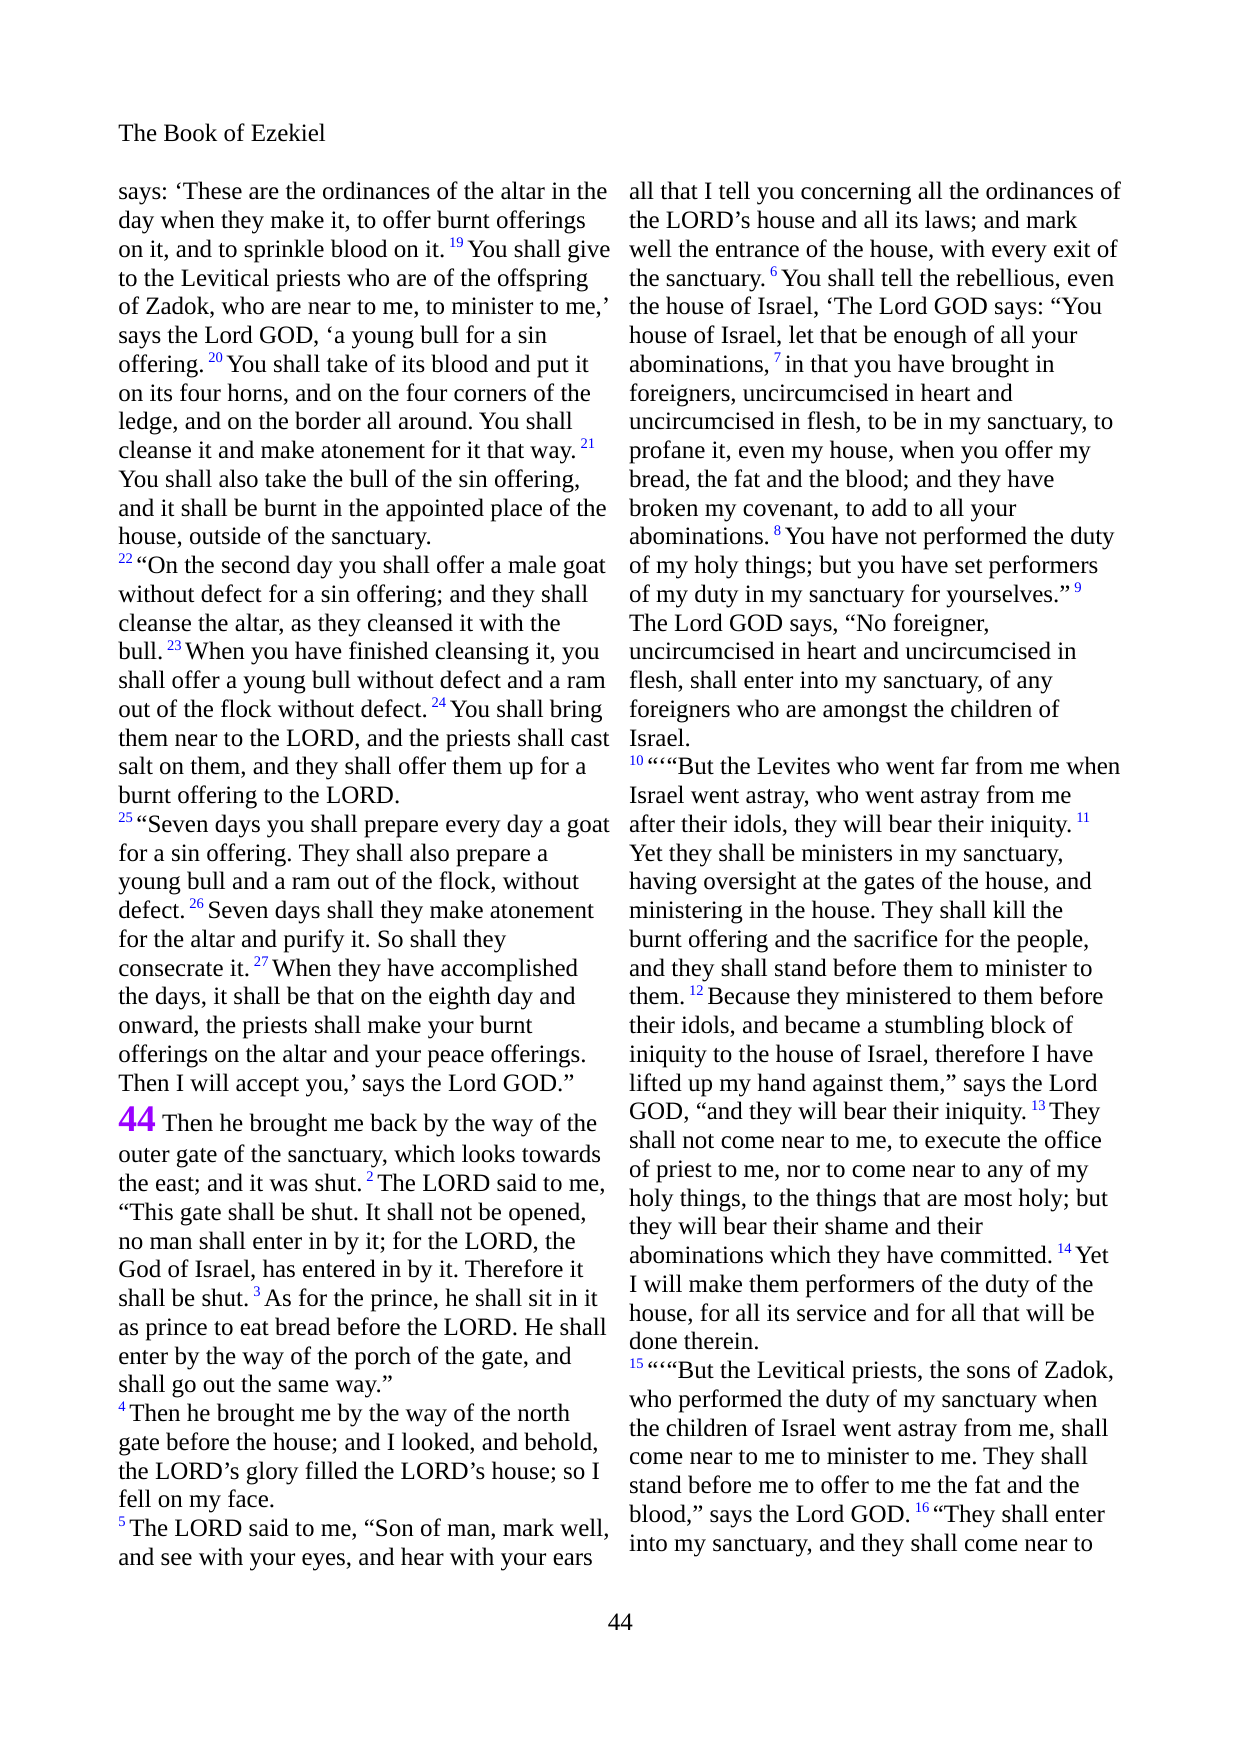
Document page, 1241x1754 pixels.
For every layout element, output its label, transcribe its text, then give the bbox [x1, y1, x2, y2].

text all that I tell you concerning all the ordinances of the LORD’s house and all its laws; and mark well the entrance of the house, with every exit of the sanctuary. 6 You shall tell the rebellious, even the house of Israel, ‘The Lord GOD says: “You house of Israel, let that be enough of all your abominations, 7 in that you have brought in foreigners, uncircumcised in heart and uncircumcised in flesh, to be in my sanctuary, to profane it, even my house, when you offer my bread, the fat and the blood; and they have broken my covenant, to add to all your abominations. 8 You have not performed the duty of my holy things; but you have set performers of my duty in my sanctuary for yourselves.” 9 The Lord GOD says, “No foreigner, uncircumcised in heart and uncircumcised in flesh, shall enter into my sanctuary, of any foreigners who are amongst the children of Israel. [629, 176, 1122, 751]
text 4 Then he brought me by the way of the north gate before the house; and I looked, and behold, the LORD’s glory filled the LORD’s house; so I fell on my face. [118, 1398, 611, 1513]
text 5 The LORD said to me, “Son of man, mark well, and see with your eyes, and hear with your ears [118, 1513, 611, 1571]
text 44 Then he brought me back by the way of the outer gate of the sanctuary, which looks towards the east; and it was shut. 2 The LORD said to me, “This gate shall be shut. It shall not be opened, no man shall enter in by it; for the LORD, the God of Israel, has entered in by it. Therefore it shall be shut. 3 As for the prince, he shall sit in it as prince to eat bread before the LORD. He shall enter by the way of the porch of the gate, and shall go out the same way.” [118, 1096, 611, 1398]
text says: ‘These are the ordinances of the altar in the day when they make it, to offer burnt offerings on it, and to sprinkle blood on it. 19 You shall give to the Levitical priests who are of the offspring of Zadok, who are near to me, to minister to me,’ says the Lord GOD, ‘a young bull for a sin offering. 20 You shall take of its blood and put it on its four horns, and on the four corners of the ledge, and on the border all around. You shall cleanse it and make atonement for it that way. 21 You shall also take the bull of the sin offering, and it shall be burnt in the appointed place of the house, outside of the sanctuary. [118, 176, 611, 550]
text 25 “Seven days you shall prepare every day a goat for a sin offering. They shall also prepare a young bull and a ram out of the flock, without defect. 26 Seven days shall they make atonement for the altar and purify it. So shall they consecrate it. 27 When they have accomplished the days, it shall be that on the eighth day and onward, the priests shall make your burnt offerings on the altar and your peace offerings. Then I will accept you,’ says the Lord GOD.” [118, 809, 611, 1096]
text 15 “‘“But the Levitical priests, the sons of Zadok, who performed the duty of my sanctuary when the children of Israel went astray from me, shall come near to me to minister to me. They shall stand before me to offer to me the fat and the blood,” says the Lord GOD. 16 “They shall enter into my sanctuary, and they shall come near to [629, 1355, 1122, 1556]
text 10 “‘“But the Levites who went far from me when Israel went astray, who went astray from me after their idols, they will bear their iniquity. 11 Yet they shall be ministers in my sanctuary, having oversight at the gates of the house, and ministering in the house. They shall kill the burnt offering and the sacrifice for the people, and they shall stand before them to minister to them. 12 Because they ministered to them before their idols, and became a stumbling block of iniquity to the house of Israel, therefore I have lifted up my hand against them,” says the Lord GOD, “and they will bear their iniquity. 13 They shall not come near to me, to execute the office of priest to me, nor to come near to any of my holy things, to the things that are most holy; but they will bear their shame and their abominations which they have committed. 14 Yet I will make them performers of the duty of the house, for all its service and for all that will be done therein. [629, 751, 1122, 1355]
text 22 “On the second day you shall offer a male goat without defect for a sin offering; and they shall cleanse the altar, as they cleansed it with the bull. 23 When you have finished cleansing it, you shall offer a young bull without defect and a ram out of the flock without defect. 24 You shall bring them near to the LORD, and the priests shall cast salt on them, and they shall offer them up for a burnt offering to the LORD. [118, 550, 611, 809]
